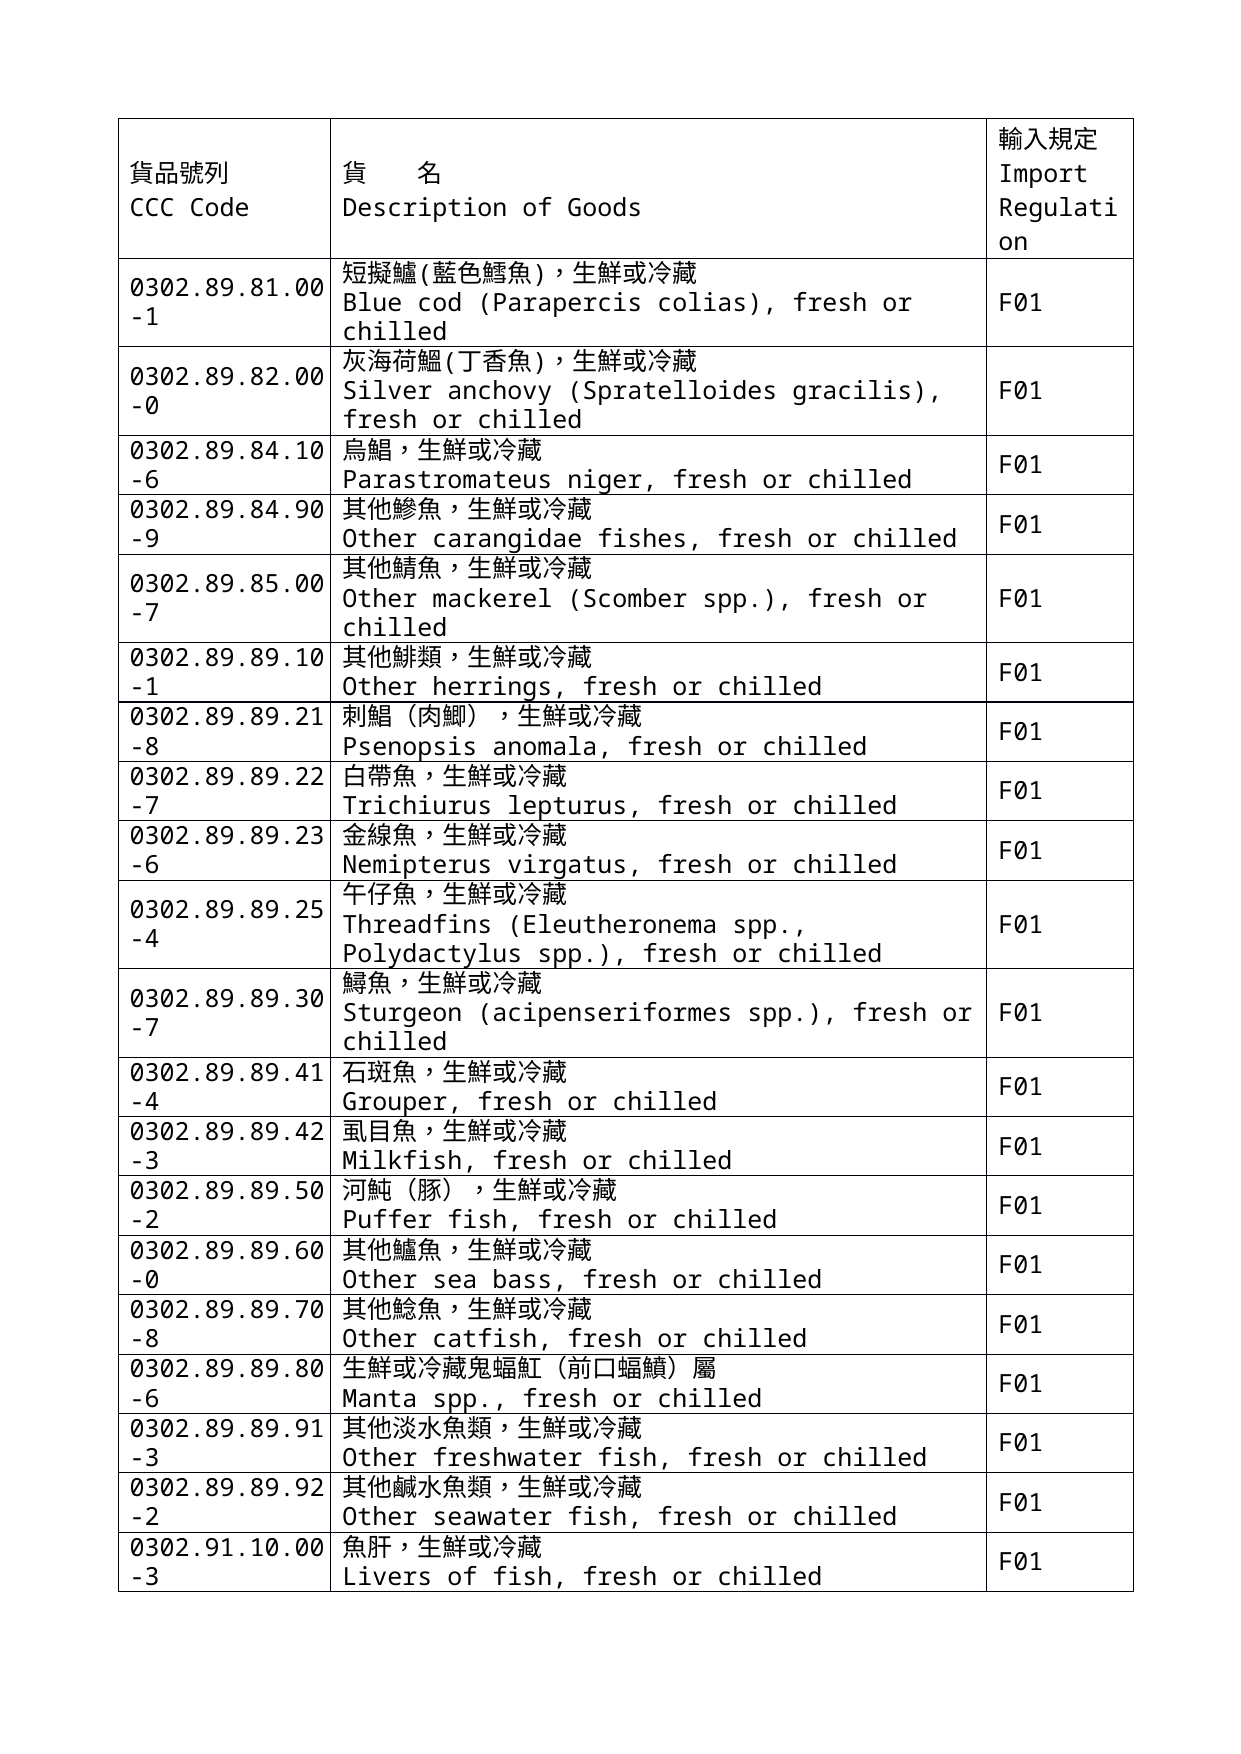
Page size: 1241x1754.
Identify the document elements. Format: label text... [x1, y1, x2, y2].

table_cell F01 [987, 1355, 1133, 1413]
table_cell 0302.91.10.00-3 [119, 1533, 330, 1591]
table_cell 河魨（豚），生鮮或冷藏 Puffer fish, fresh or chilled [331, 1176, 986, 1235]
table_cell F01 [987, 555, 1133, 642]
table_cell 生鮮或冷藏鬼蝠魟（前口蝠鱝）屬 Manta spp., fresh or chilled [331, 1355, 986, 1413]
table_cell 0302.89.84.10-6 [119, 436, 330, 494]
table_cell 其他鯡類，生鮮或冷藏 Other herrings, fresh or chilled [331, 643, 986, 701]
table_cell 0302.89.89.80-6 [119, 1355, 330, 1413]
table_cell 0302.89.89.50-2 [119, 1176, 330, 1235]
table_cell 其他鹹水魚類，生鮮或冷藏 Other seawater fish, fresh or chilled [331, 1473, 986, 1532]
table_cell 0302.89.89.10-1 [119, 643, 330, 701]
table_cell 0302.89.89.22-7 [119, 762, 330, 820]
table_cell 0302.89.89.21-8 [119, 703, 330, 761]
table_cell 短擬鱸(藍色鱈魚)，生鮮或冷藏 Blue cod (Parapercis colias), fresh or chilled [331, 259, 986, 346]
table_cell F01 [987, 1295, 1133, 1353]
table_cell 0302.89.89.42-3 [119, 1117, 330, 1175]
table_cell 其他鯖魚，生鮮或冷藏 Other mackerel (Scomber spp.), fresh or chilled [331, 555, 986, 642]
table_cell 0302.89.85.00-7 [119, 555, 330, 642]
table_cell 鱘魚，生鮮或冷藏 Sturgeon (acipenseriformes spp.), fresh or chilled [331, 969, 986, 1057]
table_cell 魚肝，生鮮或冷藏 Livers of fish, fresh or chilled [331, 1533, 986, 1591]
table_cell 0302.89.89.25-4 [119, 881, 330, 968]
table_cell 石斑魚，生鮮或冷藏 Grouper, fresh or chilled [331, 1058, 986, 1116]
table_cell 0302.89.89.70-8 [119, 1295, 330, 1353]
table_cell F01 [987, 259, 1133, 346]
table_cell F01 [987, 762, 1133, 820]
table_cell 虱目魚，生鮮或冷藏 Milkfish, fresh or chilled [331, 1117, 986, 1175]
table_cell 0302.89.81.00-1 [119, 259, 330, 346]
table_header 貨 名 Description of Goods [331, 119, 986, 258]
table_cell F01 [987, 1533, 1133, 1591]
table_cell F01 [987, 1236, 1133, 1294]
table_cell 0302.89.89.60-0 [119, 1236, 330, 1294]
table_cell 其他鯰魚，生鮮或冷藏 Other catfish, fresh or chilled [331, 1295, 986, 1353]
table_cell 刺鯧（肉鯽），生鮮或冷藏 Psenopsis anomala, fresh or chilled [331, 703, 986, 761]
table_cell 其他鰺魚，生鮮或冷藏 Other carangidae fishes, fresh or chilled [331, 495, 986, 553]
table_cell F01 [987, 347, 1133, 435]
table_cell F01 [987, 1117, 1133, 1175]
table_header 輸入規定 Import Regulation [987, 119, 1133, 258]
table_cell F01 [987, 1414, 1133, 1472]
table_cell F01 [987, 495, 1133, 553]
table_cell 灰海荷鰮(丁香魚)，生鮮或冷藏 Silver anchovy (Spratelloides gracilis), fresh or chilled [331, 347, 986, 435]
table_cell F01 [987, 436, 1133, 494]
table_cell 0302.89.89.92-2 [119, 1473, 330, 1532]
table_cell 金線魚，生鮮或冷藏 Nemipterus virgatus, fresh or chilled [331, 821, 986, 879]
table_cell 午仔魚，生鮮或冷藏 Threadfins (Eleutheronema spp., Polydactylus spp.), fresh or chilled [331, 881, 986, 968]
table_cell F01 [987, 1058, 1133, 1116]
table_cell F01 [987, 881, 1133, 968]
table_cell F01 [987, 643, 1133, 701]
table_cell 0302.89.89.23-6 [119, 821, 330, 879]
table_cell F01 [987, 969, 1133, 1057]
table_cell F01 [987, 1473, 1133, 1532]
table_cell F01 [987, 821, 1133, 879]
table_cell F01 [987, 703, 1133, 761]
table_cell 白帶魚，生鮮或冷藏 Trichiurus lepturus, fresh or chilled [331, 762, 986, 820]
table_cell 烏鯧，生鮮或冷藏 Parastromateus niger, fresh or chilled [331, 436, 986, 494]
table_cell 0302.89.84.90-9 [119, 495, 330, 553]
table_cell 0302.89.89.30-7 [119, 969, 330, 1057]
table_cell 其他淡水魚類，生鮮或冷藏 Other freshwater fish, fresh or chilled [331, 1414, 986, 1472]
table_cell 0302.89.89.41-4 [119, 1058, 330, 1116]
table_header 貨品號列 CCC Code [119, 119, 330, 258]
table_cell F01 [987, 1176, 1133, 1235]
table_cell 0302.89.89.91-3 [119, 1414, 330, 1472]
table_cell 0302.89.82.00-0 [119, 347, 330, 435]
table_cell 其他鱸魚，生鮮或冷藏 Other sea bass, fresh or chilled [331, 1236, 986, 1294]
